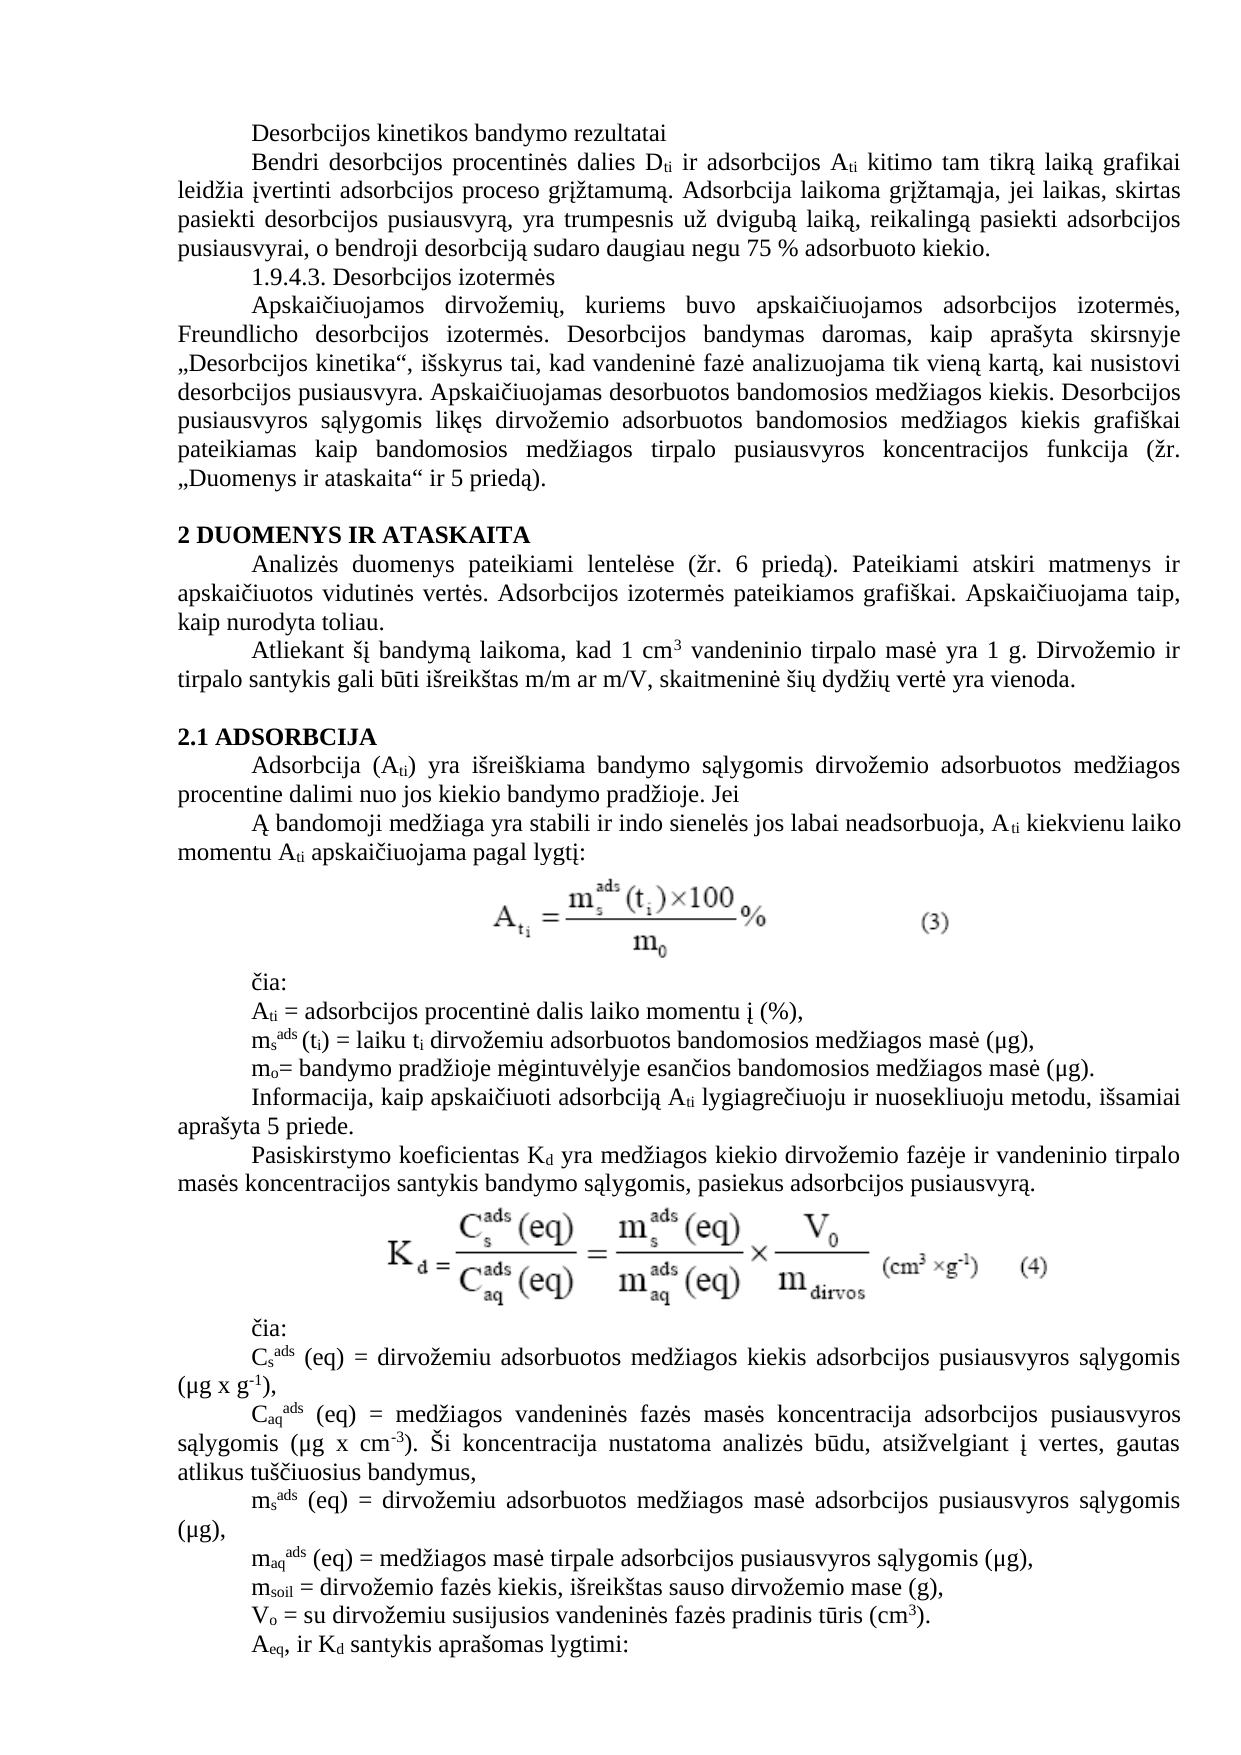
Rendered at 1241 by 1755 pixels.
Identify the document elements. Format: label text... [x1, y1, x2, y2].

text Desorbcijos kinetikos bandymo rezultatai [177, 118, 1181, 147]
text 2 DUOMENYS IR ATASKAITA [177, 521, 1181, 549]
text Aeq, ir Kd santykis aprašomas lygtimi: [177, 1629, 1181, 1658]
text mo= bandymo pradžioje mėgintuvėlyje esančios bandomosios medžiagos masė (μg). [177, 1053, 1181, 1082]
text Caqads (eq) = medžiagos vandeninės fazės masės koncentracija adsorbcijos pusiausvyros sąlygomis (μg x cm-3). Ši koncentracija nustatoma analizės būdu, atsižvelgiant į vertes, gautas atlikus tuščiuosius bandymus, [177, 1399, 1181, 1485]
text Bendri desorbcijos procentinės dalies Dti ir adsorbcijos Ati kitimo tam tikrą laiką grafikai leidžia įvertinti adsorbcijos proceso grįžtamumą. Adsorbcija laikoma grįžtamąja, jei laikas, skirtas pasiekti desorbcijos pusiausvyrą, yra trumpesnis už dvigubą laiką, reikalingą pasiekti adsorbcijos pusiausvyrai, o bendroji desorbciją sudaro daugiau negu 75 % adsorbuoto kiekio. [177, 147, 1181, 262]
text Vo = su dirvožemiu susijusios vandeninės fazės pradinis tūris (cm3). [177, 1600, 1181, 1629]
text Atliekant šį bandymą laikoma, kad 1 cm3 vandeninio tirpalo masė yra 1 g. Dirvožemio ir tirpalo santykis gali būti išreikštas m/m ar m/V, skaitmeninė šių dydžių vertė yra vienoda. [177, 636, 1181, 693]
text čia: [177, 1313, 1181, 1342]
text Csads (eq) = dirvožemiu adsorbuotos medžiagos kiekis adsorbcijos pusiausvyros sąlygomis (μg x g-1), [177, 1342, 1181, 1399]
text čia: [177, 967, 1181, 996]
text maqads (eq) = medžiagos masė tirpale adsorbcijos pusiausvyros sąlygomis (μg), [177, 1543, 1181, 1572]
text msoil = dirvožemio fazės kiekis, išreikštas sauso dirvožemio mase (g), [177, 1572, 1181, 1600]
text Informacija, kaip apskaičiuoti adsorbciją Ati lygiagrečiuoju ir nuosekliuoju metodu, išsamiai aprašyta 5 priede. [177, 1082, 1181, 1140]
text Apskaičiuojamos dirvožemių, kuriems buvo apskaičiuojamos adsorbcijos izotermės, Freundlicho desorbcijos izotermės. Desorbcijos bandymas daromas, kaip aprašyta skirsnyje „Desorbcijos kinetika“, išskyrus tai, kad vandeninė fazė analizuojama tik vieną kartą, kai nusistovi desorbcijos pusiausvyra. Apskaičiuojamas desorbuotos bandomosios medžiagos kiekis. Desorbcijos pusiausvyros sąlygomis likęs dirvožemio adsorbuotos bandomosios medžiagos kiekis grafiškai pateikiamas kaip bandomosios medžiagos tirpalo pusiausvyros koncentracijos funkcija (žr. „Duomenys ir ataskaita“ ir 5 priedą). [177, 291, 1181, 492]
text Ą bandomoji medžiaga yra stabili ir indo sienelės jos labai neadsorbuoja, Ati kiekvienu laiko momentu Ati apskaičiuojama pagal lygtį: [177, 808, 1181, 866]
text Ati = adsorbcijos procentinė dalis laiko momentu į (%), [177, 996, 1181, 1025]
text 2.1 ADSORBCIJA [177, 722, 1181, 751]
text Analizės duomenys pateikiami lentelėse (žr. 6 priedą). Pateikiami atskiri matmenys ir apskaičiuotos vidutinės vertės. Adsorbcijos izotermės pateikiamos grafiškai. Apskaičiuojama taip, kaip nurodyta toliau. [177, 549, 1181, 636]
text Adsorbcija (Ati) yra išreiškiama bandymo sąlygomis dirvožemio adsorbuotos medžiagos procentine dalimi nuo jos kiekio bandymo pradžioje. Jei [177, 751, 1181, 808]
text msads (ti) = laiku ti dirvožemiu adsorbuotos bandomosios medžiagos masė (μg), [177, 1025, 1181, 1053]
text Pasiskirstymo koeficientas Kd yra medžiagos kiekio dirvožemio fazėje ir vandeninio tirpalo masės koncentracijos santykis bandymo sąlygomis, pasiekus adsorbcijos pusiausvyrą. [177, 1140, 1181, 1197]
text 1.9.4.3. Desorbcijos izotermės [177, 262, 1181, 291]
text msads (eq) = dirvožemiu adsorbuotos medžiagos masė adsorbcijos pusiausvyros sąlygomis (μg), [177, 1485, 1181, 1543]
